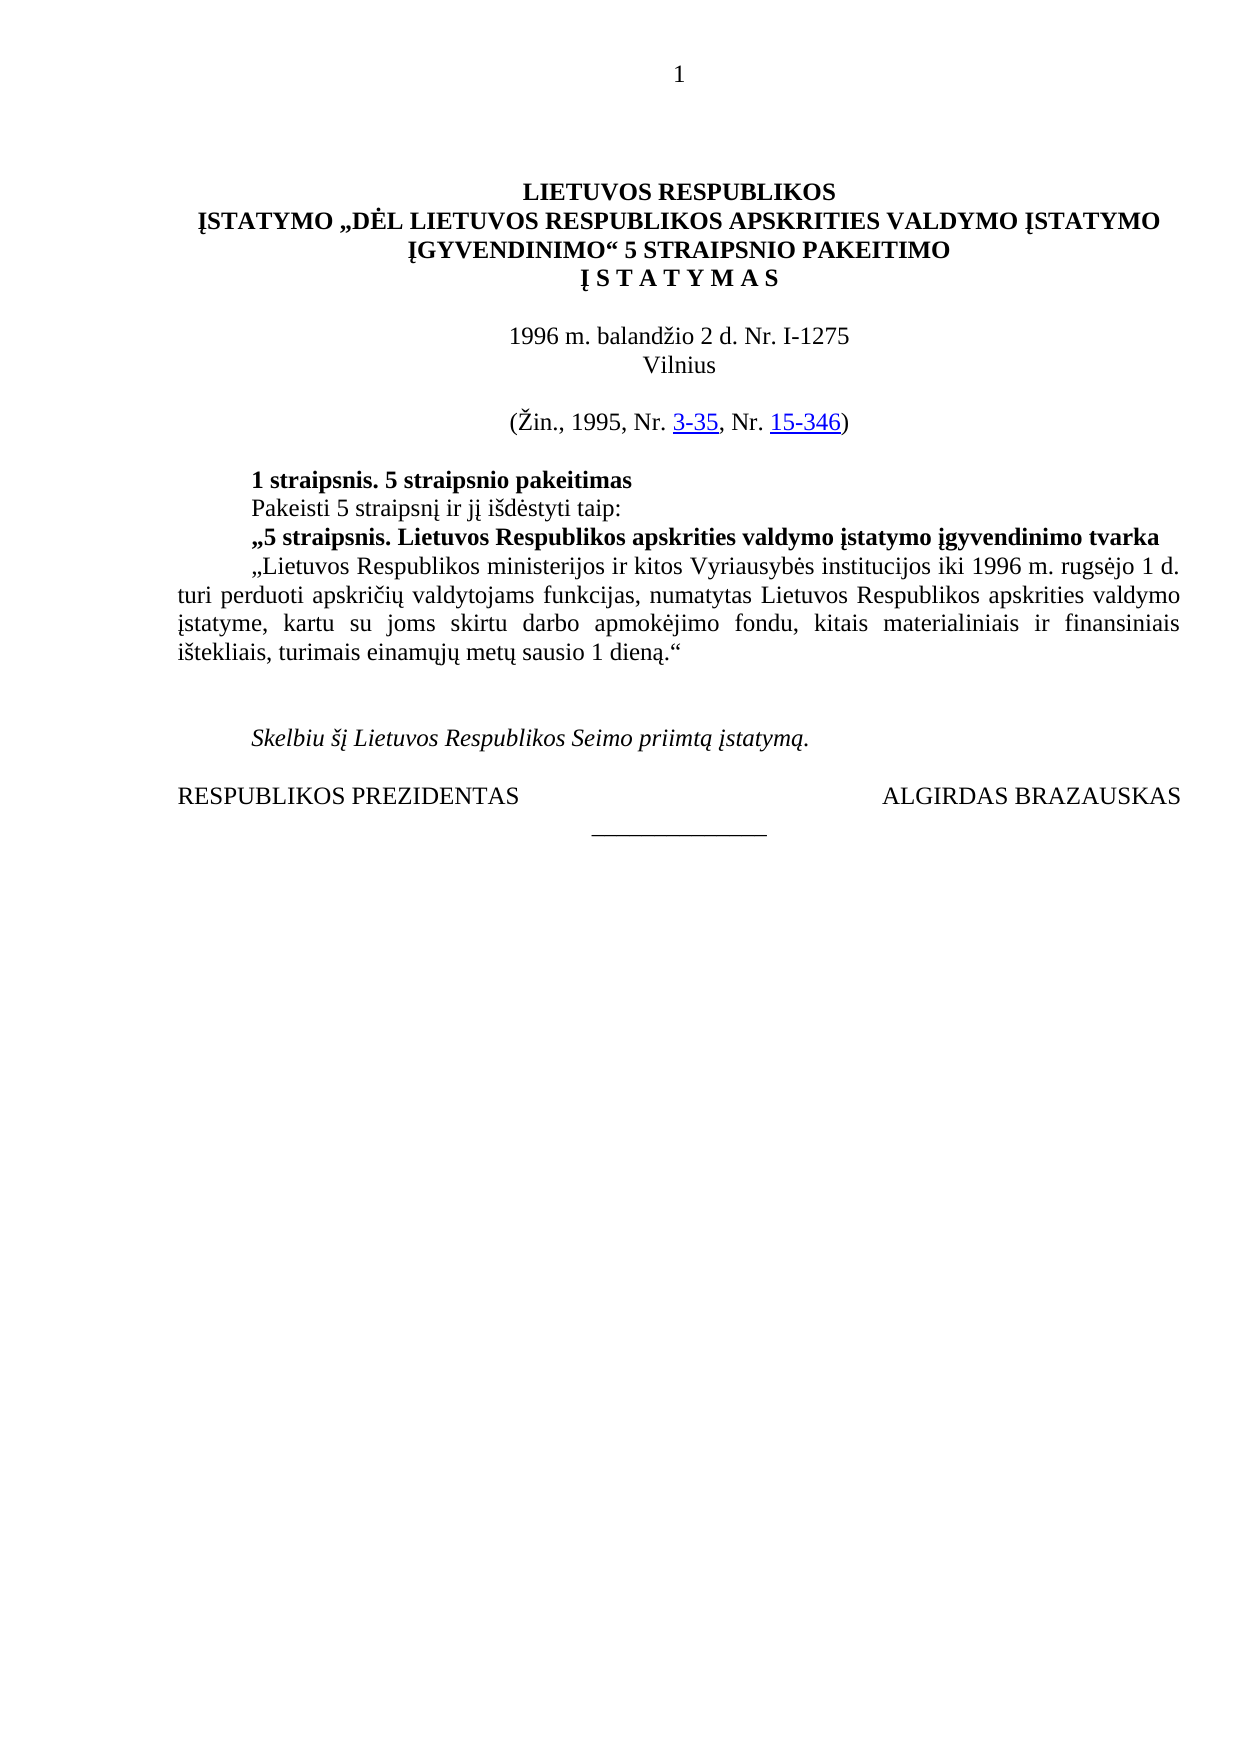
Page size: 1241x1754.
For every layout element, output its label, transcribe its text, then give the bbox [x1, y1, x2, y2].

text Vilnius [177, 350, 1181, 378]
text LIETUVOS RESPUBLIKOS [177, 177, 1181, 206]
text „5 straipsnis. Lietuvos Respublikos apskrities valdymo įstatymo įgyvendinimo tvarka [177, 522, 1181, 551]
text 1996 m. balandžio 2 d. Nr. I-1275 [177, 321, 1181, 350]
text Į S T A T Y M A S [177, 263, 1181, 292]
text 1 straipsnis. 5 straipsnio pakeitimas [177, 465, 1181, 493]
text RESPUBLIKOS PREZIDENTAS ALGIRDAS BRAZAUSKAS [177, 781, 1181, 810]
text „Lietuvos Respublikos ministerijos ir kitos Vyriausybės institucijos iki 1996 m. rugsėjo 1 d. turi perduoti apskričių valdytojams funkcijas, numatytas Lietuvos Respublikos apskrities valdymo įstatyme, kartu su joms skirtu darbo apmokėjimo fondu, kitais materialiniais ir finansiniais ištekliais, turimais einamųjų metų sausio 1 dieną.“ [177, 551, 1181, 666]
text Pakeisti 5 straipsnį ir jį išdėstyti taip: [177, 493, 1181, 522]
text Skelbiu šį Lietuvos Respublikos Seimo priimtą įstatymą. [177, 723, 1181, 752]
text ______________ [177, 810, 1181, 838]
text ĮSTATYMO „DĖL LIETUVOS RESPUBLIKOS APSKRITIES VALDYMO ĮSTATYMO ĮGYVENDINIMO“ 5 STRAIPSNIO PAKEITIMO [177, 206, 1181, 263]
text (Žin., 1995, Nr. 3-35, Nr. 15-346) [177, 407, 1181, 436]
